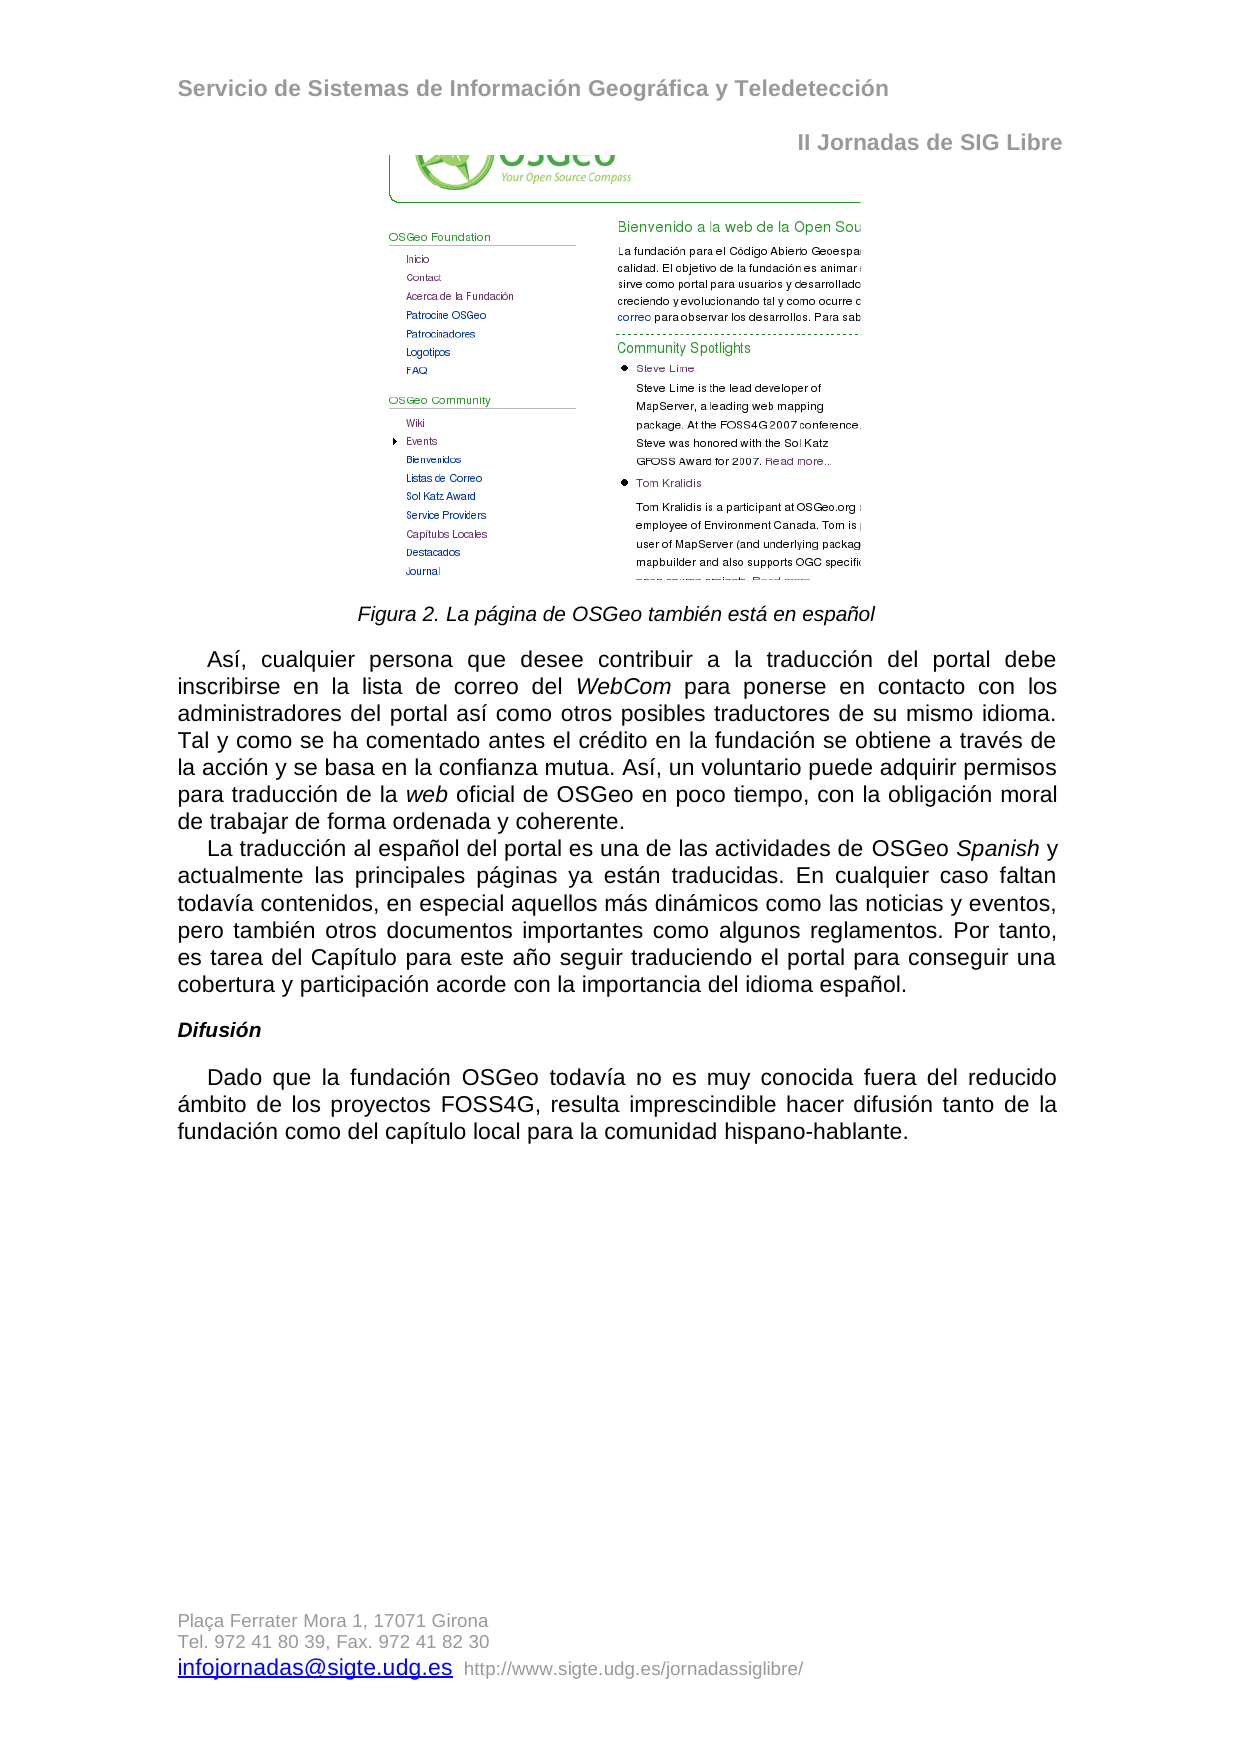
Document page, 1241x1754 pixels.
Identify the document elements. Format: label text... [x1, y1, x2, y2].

subtitle Difusión [177, 1018, 1063, 1042]
picture [379, 155, 861, 580]
text Dado que la fundación OSGeo todavía no es muy conocida fuera del reducido ámbito de los proyectos FOSS4G, resulta imprescindible hacer difusión tanto de la fundación como del capítulo local para la comunidad hispano-hablante. [177, 1063, 1058, 1144]
text Así, cualquier persona que desee contribuir a la traducción del portal debe inscribirse en la lista de correo del WebCom para ponerse en contacto con los administradores del portal así como otros posibles traductores de su mismo idioma. Tal y como se ha comentado antes el crédito en la fundación se obtiene a través de la acción y se basa en la confianza mutua. Así, un voluntario puede adquirir permisos para traducción de la web oficial de OSGeo en poco tiempo, con la obligación moral de trabajar de forma ordenada y coherente. [177, 645, 1058, 835]
text Figura 2. La página de OSGeo también está en español [177, 602, 1063, 626]
text La traducción al español del portal es una de las actividades de OSGeo Spanish y actualmente las principales páginas ya están traducidas. En cualquier caso faltan todavía contenidos, en especial aquellos más dinámicos como las noticias y eventos, pero también otros documentos importantes como algunos reglamentos. Por tanto, es tarea del Capítulo para este año seguir traduciendo el portal para conseguir una cobertura y participación acorde con la importancia del idioma español. [177, 835, 1058, 997]
